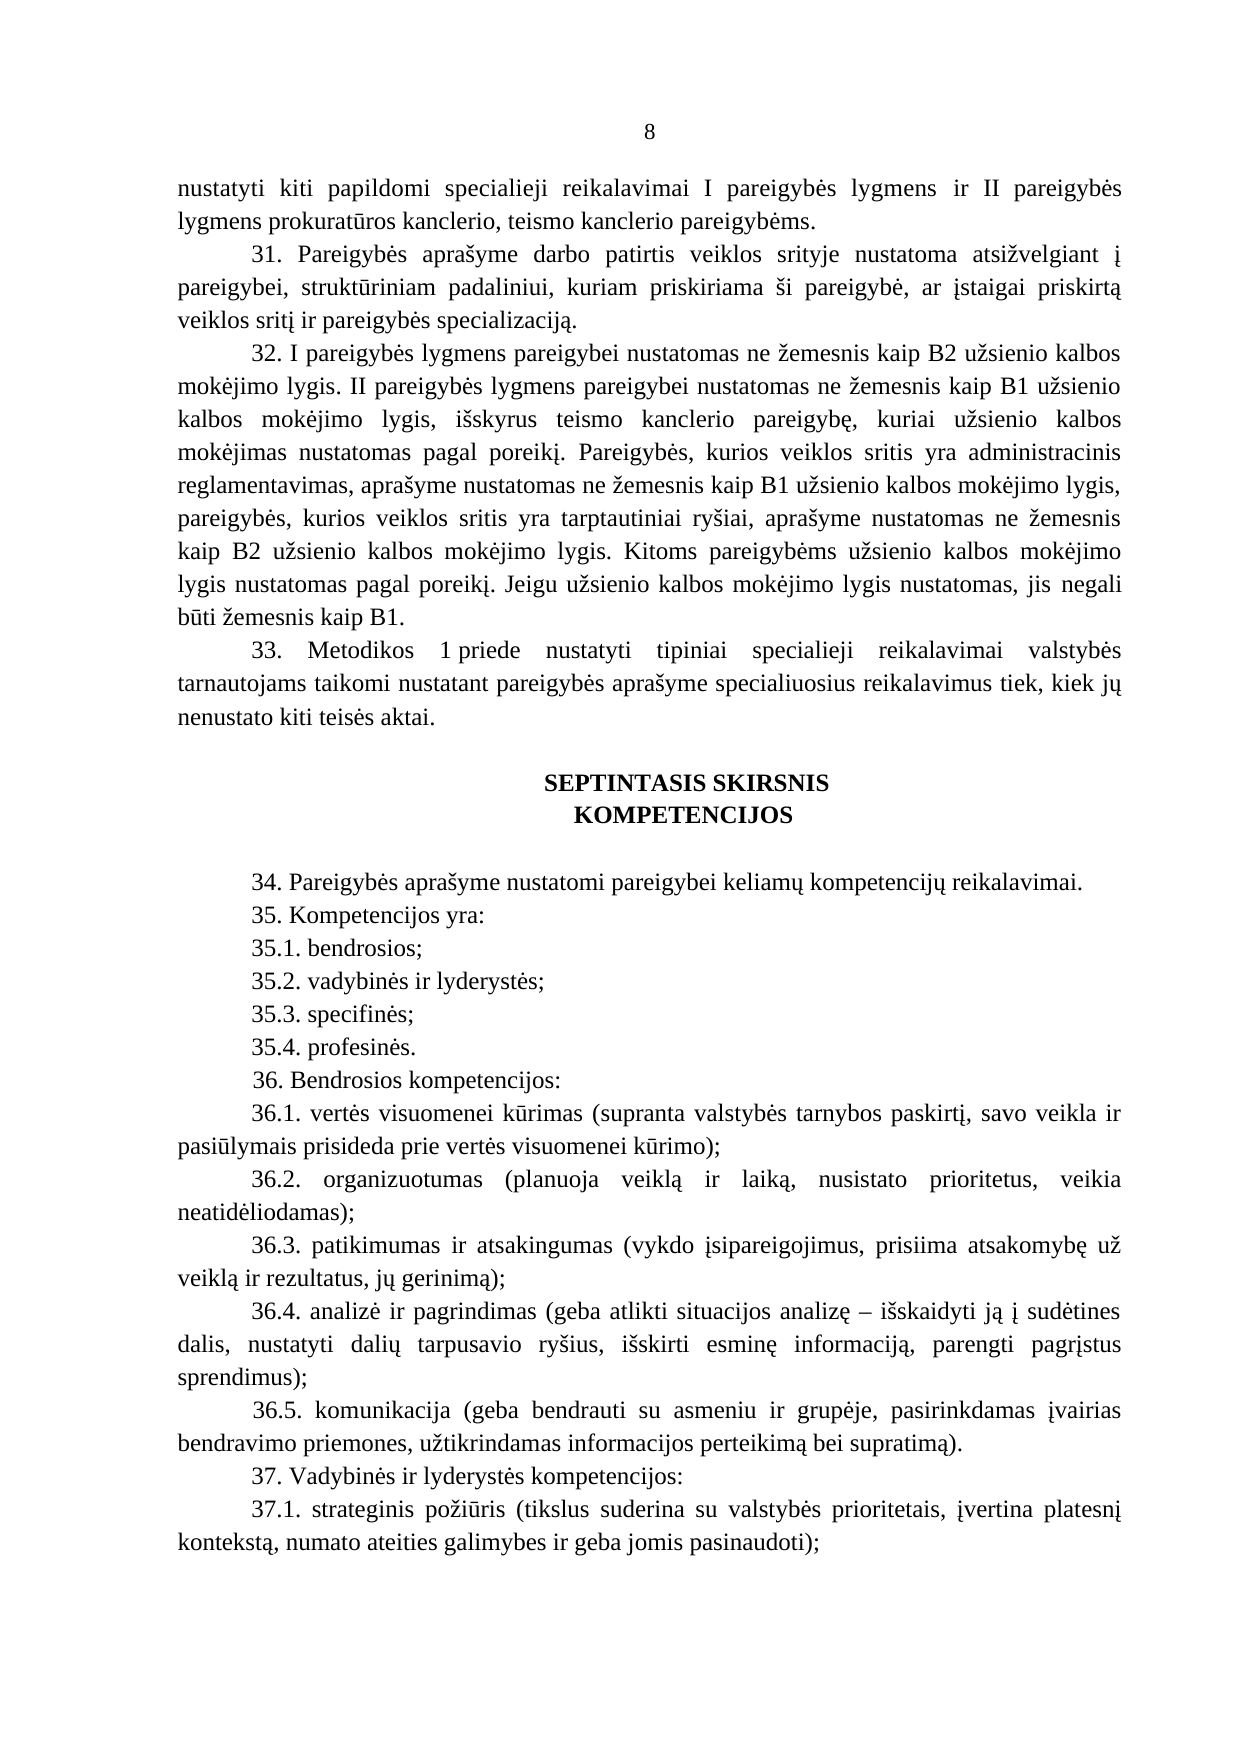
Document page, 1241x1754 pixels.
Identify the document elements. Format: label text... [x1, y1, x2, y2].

text 37. Vadybinės ir lyderystės kompetencijos: [177, 1461, 1122, 1490]
text SEPTINTASIS SKIRSNIS [177, 768, 1122, 796]
text 34. Pareigybės aprašyme nustatomi pareigybei keliamų kompetencijų reikalavimai. [177, 867, 1122, 895]
text 36.3. patikimumas ir atsakingumas (vykdo įsipareigojimus, prisiima atsakomybę už veiklą ir rezultatus, jų gerinimą); [177, 1230, 1122, 1292]
text 36.1. vertės visuomenei kūrimas (supranta valstybės tarnybos paskirtį, savo veikla ir pasiūlymais prisideda prie vertės visuomenei kūrimo); [177, 1098, 1122, 1159]
text 35.4. profesinės. [177, 1032, 1122, 1061]
text 36.5. komunikacija (geba bendrauti su asmeniu ir grupėje, pasirinkdamas įvairias bendravimo priemones, užtikrindamas informacijos perteikimą bei supratimą). [177, 1395, 1122, 1457]
text 32. I pareigybės lygmens pareigybei nustatomas ne žemesnis kaip B2 užsienio kalbos mokėjimo lygis. II pareigybės lygmens pareigybei nustatomas ne žemesnis kaip B1 užsienio kalbos mokėjimo lygis, išskyrus teismo kanclerio pareigybę, kuriai užsienio kalbos mokėjimas nustatomas pagal poreikį. Pareigybės, kurios veiklos sritis yra administracinis reglamentavimas, aprašyme nustatomas ne žemesnis kaip B1 užsienio kalbos mokėjimo lygis, pareigybės, kurios veiklos sritis yra tarptautiniai ryšiai, aprašyme nustatomas ne žemesnis kaip B2 užsienio kalbos mokėjimo lygis. Kitoms pareigybėms užsienio kalbos mokėjimo lygis nustatomas pagal poreikį. Jeigu užsienio kalbos mokėjimo lygis nustatomas, jis negali būti žemesnis kaip B1. [177, 338, 1122, 631]
text nustatyti kiti papildomi specialieji reikalavimai I pareigybės lygmens ir II pareigybės lygmens prokuratūros kanclerio, teismo kanclerio pareigybėms. [177, 173, 1122, 235]
text 36.2. organizuotumas (planuoja veiklą ir laiką, nusistato prioritetus, veikia neatidėliodamas); [177, 1164, 1122, 1226]
text 31. Pareigybės aprašyme darbo patirtis veiklos srityje nustatoma atsižvelgiant į pareigybei, struktūriniam padaliniui, kuriam priskiriama ši pareigybė, ar įstaigai priskirtą veiklos sritį ir pareigybės specializaciją. [177, 239, 1122, 334]
text 36.4. analizė ir pagrindimas (geba atlikti situacijos analizę – išskaidyti ją į sudėtines dalis, nustatyti dalių tarpusavio ryšius, išskirti esminę informaciją, parengti pagrįstus sprendimus); [177, 1296, 1122, 1391]
text 33. Metodikos 1 priede nustatyti tipiniai specialieji reikalavimai valstybės tarnautojams taikomi nustatant pareigybės aprašyme specialiuosius reikalavimus tiek, kiek jų nenustato kiti teisės aktai. [177, 636, 1122, 730]
text 35. Kompetencijos yra: [177, 900, 1122, 928]
text 35.2. vadybinės ir lyderystės; [177, 966, 1122, 994]
text 36. Bendrosios kompetencijos: [177, 1065, 1122, 1093]
text 35.1. bendrosios; [177, 933, 1122, 961]
text 35.3. specifinės; [177, 999, 1122, 1027]
text KOMPETENCIJOS [177, 801, 1122, 829]
text 37.1. strateginis požiūris (tikslus suderina su valstybės prioritetais, įvertina platesnį kontekstą, numato ateities galimybes ir geba jomis pasinaudoti); [177, 1494, 1122, 1556]
